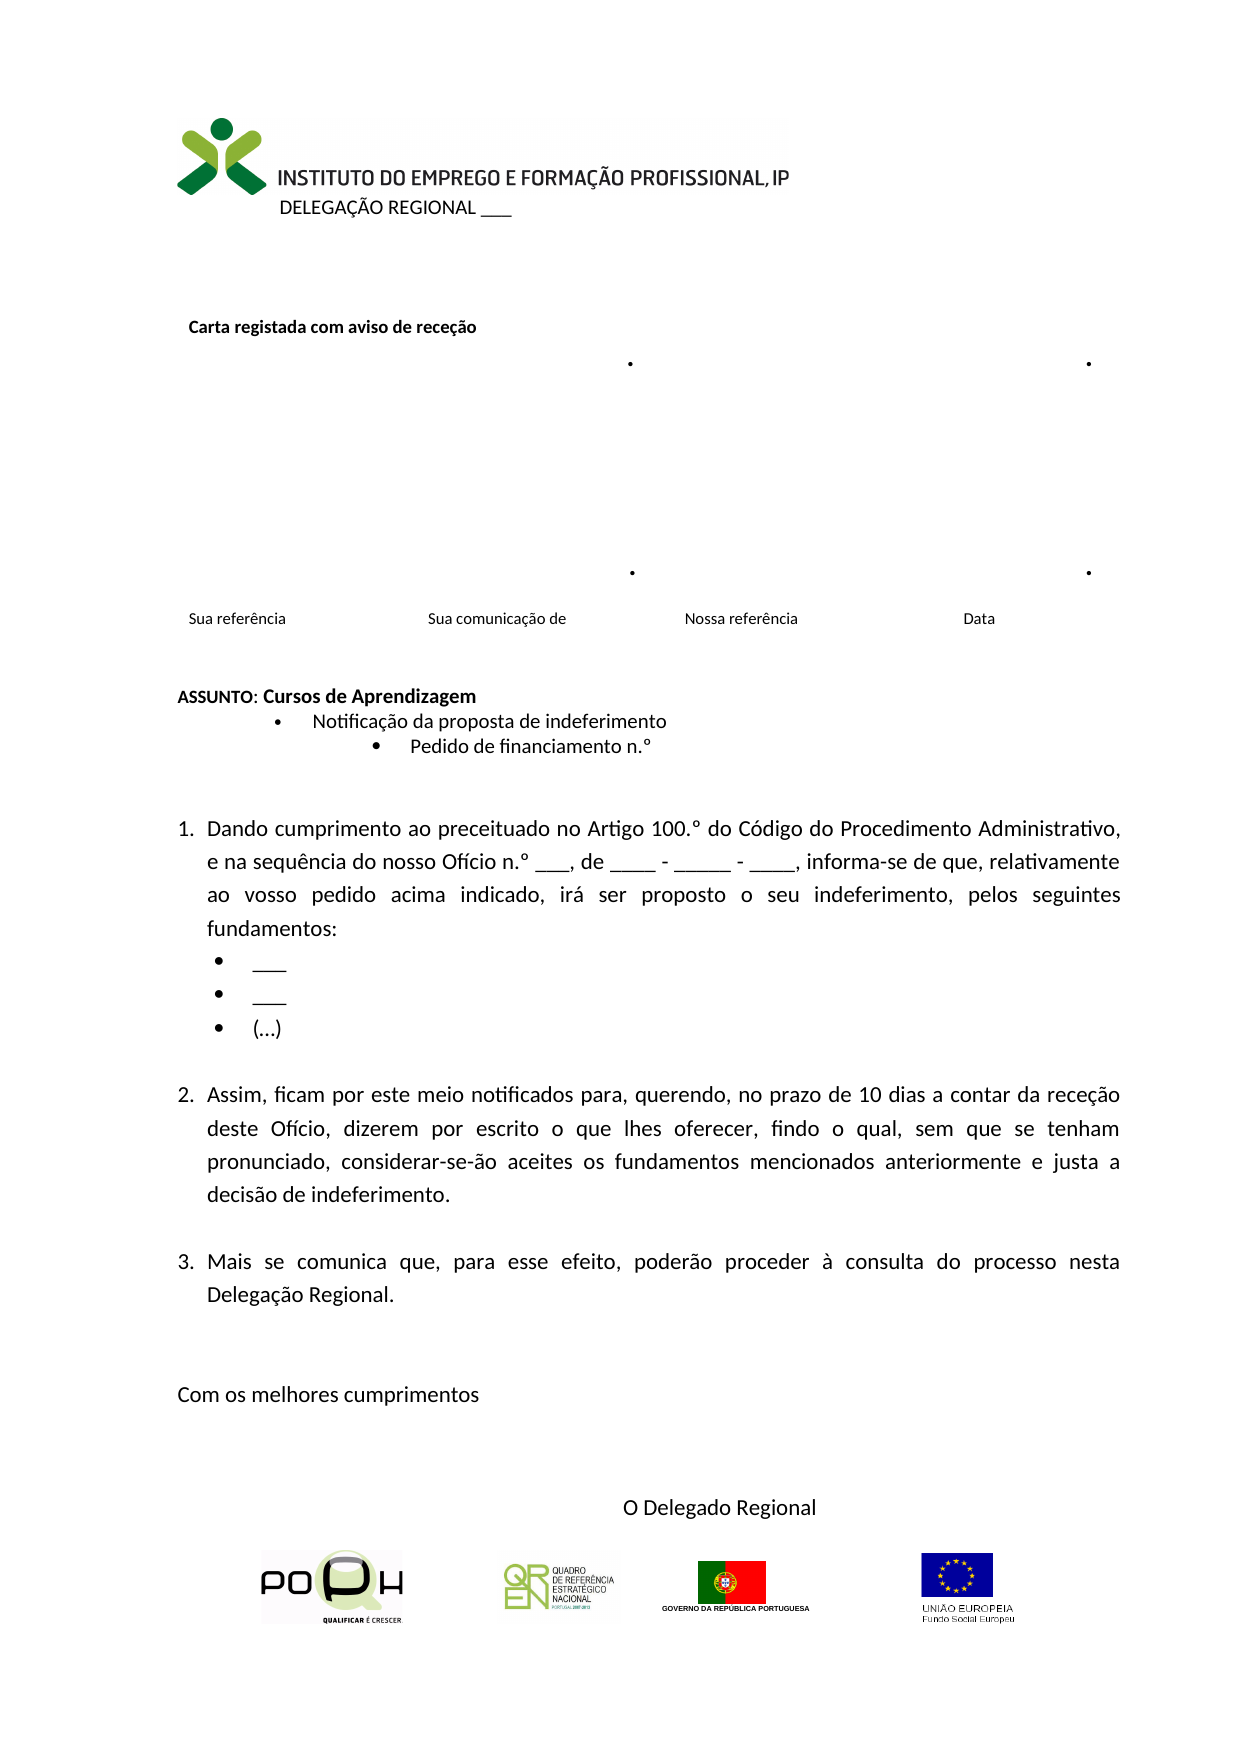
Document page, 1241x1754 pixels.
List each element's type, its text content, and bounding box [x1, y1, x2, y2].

table_header Data [954, 608, 1186, 657]
table_header Nossa referência [673, 608, 954, 657]
text ASSUNTO: Cursos de Aprendizagem [177, 683, 1122, 708]
table_header [177, 1494, 538, 1522]
table_header Carta registada com aviso de receção [177, 268, 567, 338]
text 2. Assim, ficam por este meio notificados para, querendo, no prazo de 10 dias a contar da receção deste Ofício, dizerem por escrito o que lhes oferecer, findo o qual, sem que se tenham pronunciado, considerar-se-ão aceites os fundamentos mencionados anteriormente e justa a decisão de indeferimento. [177, 1076, 1122, 1209]
list ___ [215, 943, 1122, 976]
list Pedido de financiamento n.º [373, 734, 1122, 759]
table_header Sua referência [177, 608, 417, 657]
table_header O Delegado Regional [539, 1494, 901, 1522]
text . . [177, 547, 1093, 583]
table_header Sua comunicação de [417, 608, 673, 657]
text 1. Dando cumprimento ao preceituado no Artigo 100.º do Código do Procedimento Administrativo, e na sequência do nosso Ofício n.º ___, de ____ - _____ - ____, informa-se de que, relativamente ao vosso pedido acima indicado, irá ser proposto o seu indeferimento, pelos seguintes fundamentos: [177, 809, 1122, 943]
table_header [628, 374, 1115, 547]
text Com os melhores cumprimentos [177, 1376, 1122, 1409]
text 3. Mais se comunica que, para esse efeito, poderão proceder à consulta do processo nesta Delegação Regional. [177, 1243, 1122, 1309]
list (…) [215, 1009, 1122, 1043]
list Notificação da proposta de indeferimento [275, 708, 1122, 734]
list ___ [215, 976, 1122, 1009]
table_header [901, 1494, 1137, 1522]
text . . [177, 338, 1093, 374]
